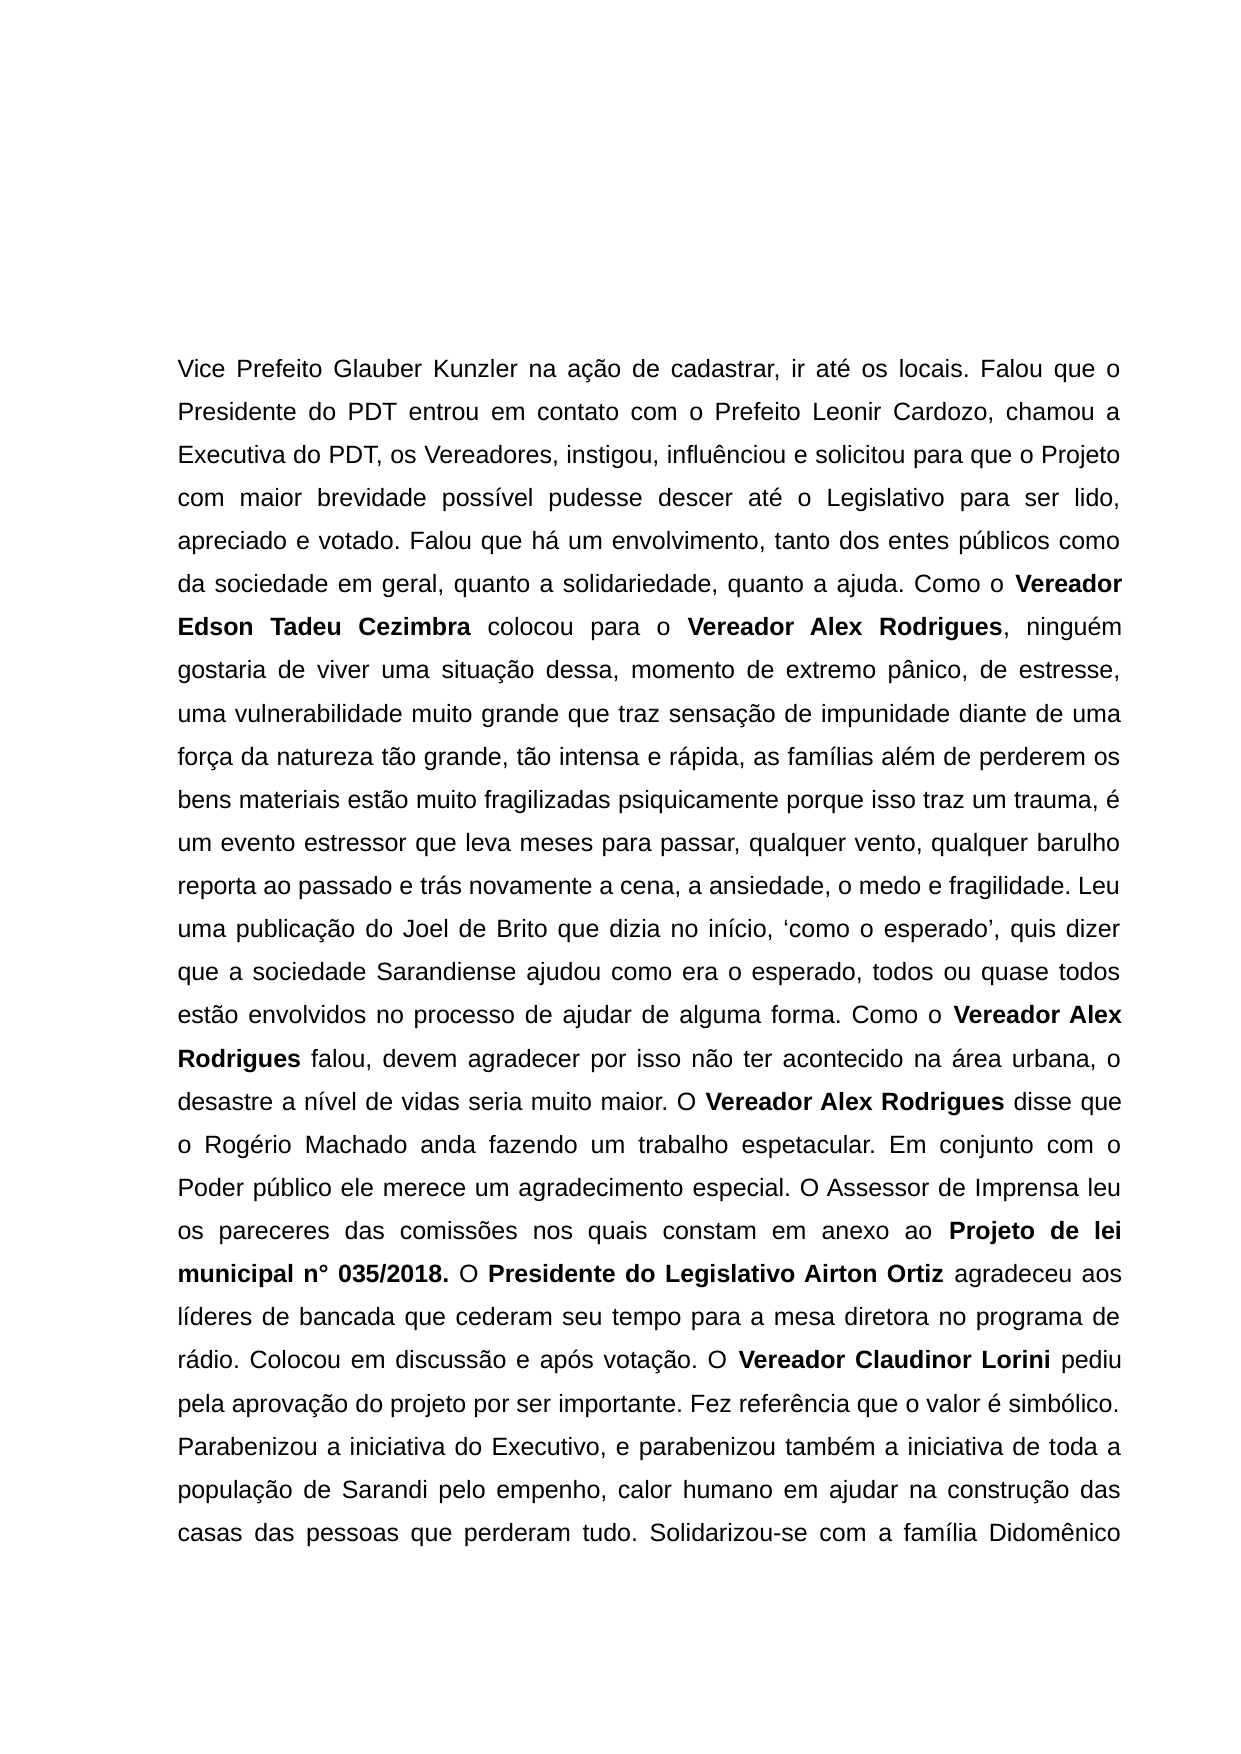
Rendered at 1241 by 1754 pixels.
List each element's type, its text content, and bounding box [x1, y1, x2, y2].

text Vice Prefeito Glauber Kunzler na ação de cadastrar, ir até os locais. Falou que o Presidente do PDT entrou em contato com o Prefeito Leonir Cardozo, chamou a Executiva do PDT, os Vereadores, instigou, influênciou e solicitou para que o Projeto com maior brevidade possível pudesse descer até o Legislativo para ser lido, apreciado e votado. Falou que há um envolvimento, tanto dos entes públicos como da sociedade em geral, quanto a solidariedade, quanto a ajuda. Como o Vereador Edson Tadeu Cezimbra colocou para o Vereador Alex Rodrigues, ninguém gostaria de viver uma situação dessa, momento de extremo pânico, de estresse, uma vulnerabilidade muito grande que traz sensação de impunidade diante de uma força da natureza tão grande, tão intensa e rápida, as famílias além de perderem os bens materiais estão muito fragilizadas psiquicamente porque isso traz um trauma, é um evento estressor que leva meses para passar, qualquer vento, qualquer barulho reporta ao passado e trás novamente a cena, a ansiedade, o medo e fragilidade. Leu uma publicação do Joel de Brito que dizia no início, ‘como o esperado’, quis dizer que a sociedade Sarandiense ajudou como era o esperado, todos ou quase todos estão envolvidos no processo de ajudar de alguma forma. Como o Vereador Alex Rodrigues falou, devem agradecer por isso não ter acontecido na área urbana, o desastre a nível de vidas seria muito maior. O Vereador Alex Rodrigues disse que o Rogério Machado anda fazendo um trabalho espetacular. Em conjunto com o Poder público ele merece um agradecimento especial. O Assessor de Imprensa leu os pareceres das comissões nos quais constam em anexo ao Projeto de lei municipal n° 035/2018. O Presidente do Legislativo Airton Ortiz agradeceu aos líderes de bancada que cederam seu tempo para a mesa diretora no programa de rádio. Colocou em discussão e após votação. O Vereador Claudinor Lorini pediu pela aprovação do projeto por ser importante. Fez referência que o valor é simbólico. Parabenizou a iniciativa do Executivo, e parabenizou também a iniciativa de toda a população de Sarandi pelo empenho, calor humano em ajudar na construção das casas das pessoas que perderam tudo. Solidarizou-se com a família Didomênico [177, 353, 1122, 1547]
